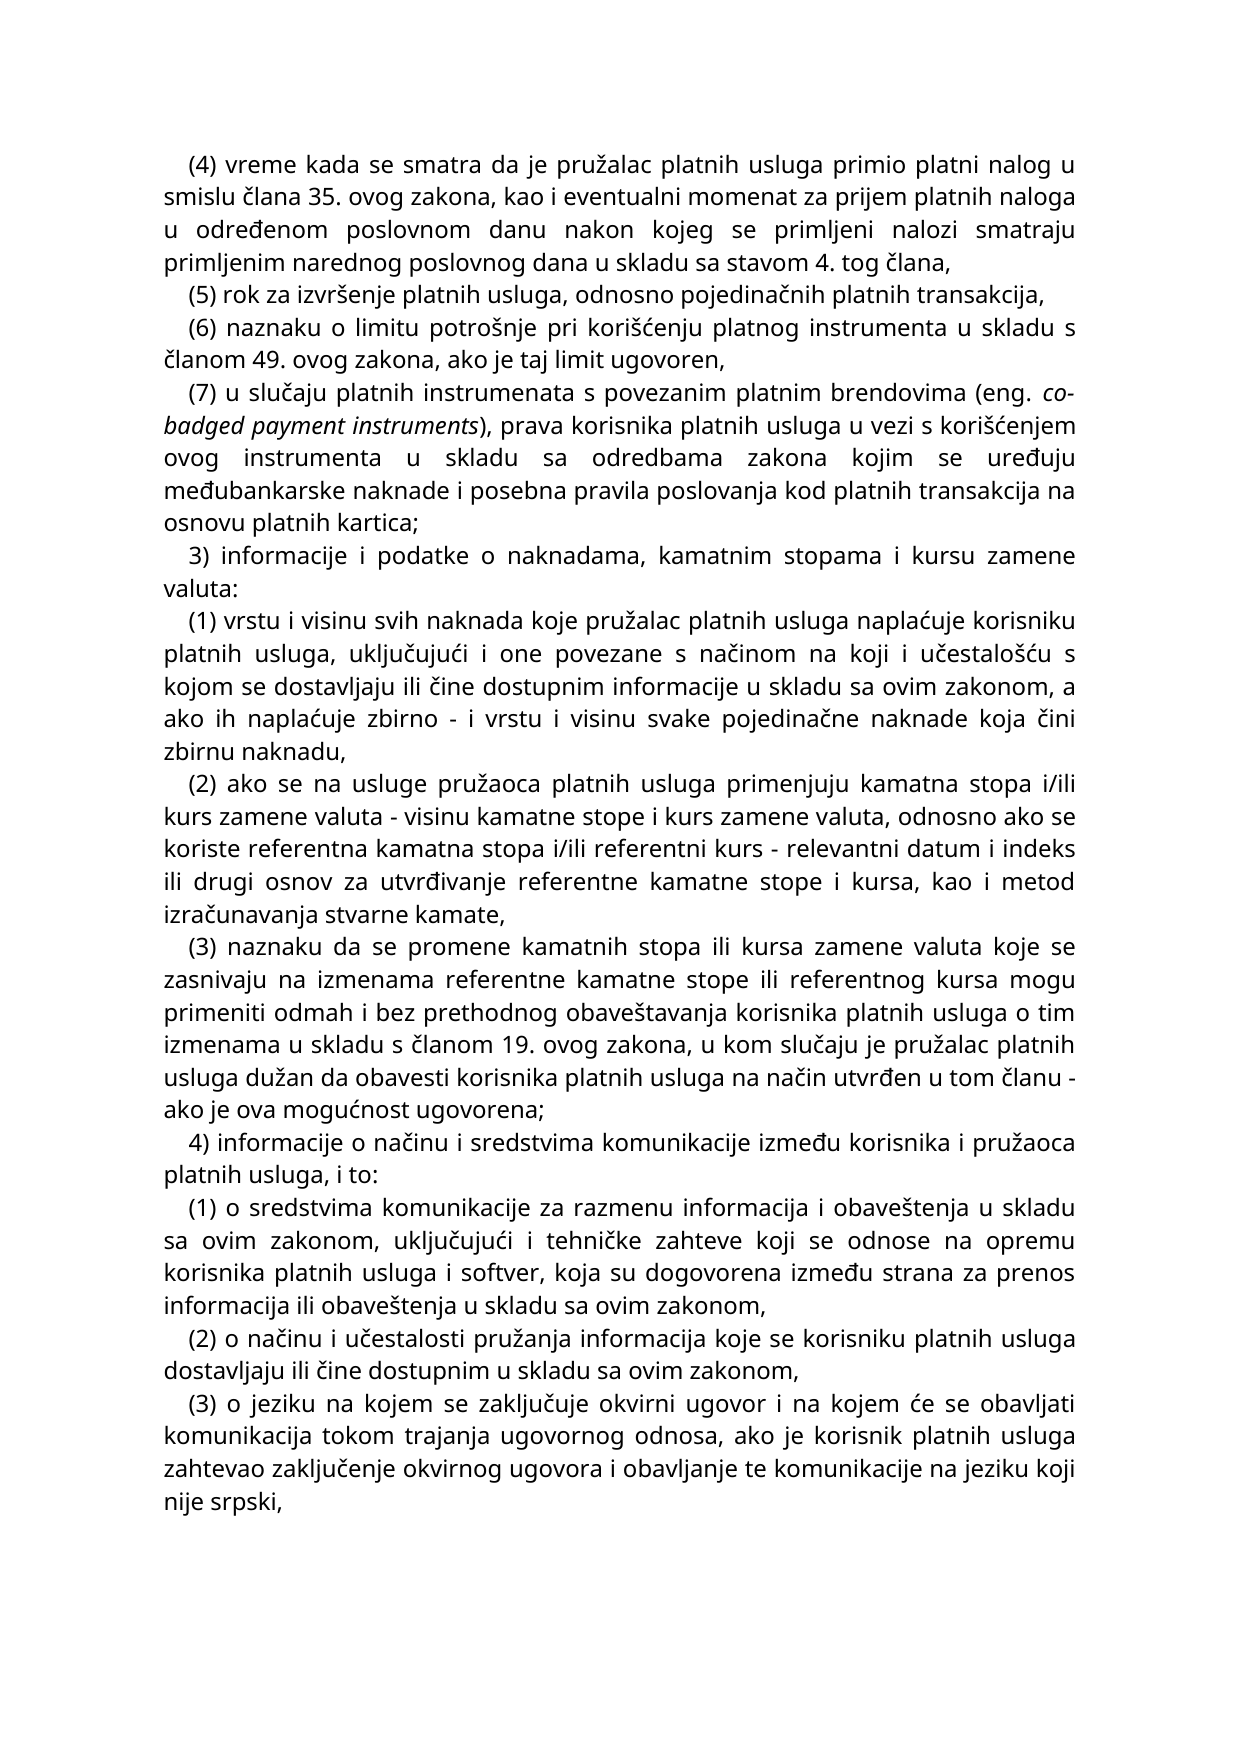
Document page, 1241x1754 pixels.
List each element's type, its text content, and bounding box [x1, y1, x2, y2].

text (7) u slučaju platnih instrumenata s povezanim platnim brendovima (eng. co-badged payment instruments), prava korisnika platnih usluga u vezi s korišćenjem ovog instrumenta u skladu sa odredbama zakona kojim se uređuju međubankarske naknade i posebna pravila poslovanja kod platnih transakcija na osnovu platnih kartica; [163, 376, 1077, 539]
text (1) vrstu i visinu svih naknada koje pružalac platnih usluga naplaćuje korisniku platnih usluga, uključujući i one povezane s načinom na koji i učestalošću s kojom se dostavljaju ili čine dostupnim informacije u skladu sa ovim zakonom, a ako ih naplaćuje zbirno - i vrstu i visinu svake pojedinačne naknade koja čini zbirnu naknadu, [163, 604, 1077, 767]
text (6) naznaku o limitu potrošnje pri korišćenju platnog instrumenta u skladu s članom 49. ovog zakona, ako je taj limit ugovoren, [163, 311, 1077, 376]
text 3) informacije i podatke o naknadama, kamatnim stopama i kursu zamene valuta: [163, 539, 1077, 604]
text (3) naznaku da se promene kamatnih stopa ili kursa zamene valuta koje se zasnivaju na izmenama referentne kamatne stope ili referentnog kursa mogu primeniti odmah i bez prethodnog obaveštavanja korisnika platnih usluga o tim izmenama u skladu s članom 19. ovog zakona, u kom slučaju je pružalac platnih usluga dužan da obavesti korisnika platnih usluga na način utvrđen u tom članu - ako je ova mogućnost ugovorena; [163, 930, 1077, 1126]
text (4) vreme kada se smatra da je pružalac platnih usluga primio platni nalog u smislu člana 35. ovog zakona, kao i eventualni momenat za prijem platnih naloga u određenom poslovnom danu nakon kojeg se primljeni nalozi smatraju primljenim narednog poslovnog dana u skladu sa stavom 4. tog člana, [163, 148, 1077, 278]
text (1) o sredstvima komunikacije za razmenu informacija i obaveštenja u skladu sa ovim zakonom, uključujući i tehničke zahteve koji se odnose na opremu korisnika platnih usluga i softver, koja su dogovorena između strana za prenos informacija ili obaveštenja u skladu sa ovim zakonom, [163, 1191, 1077, 1321]
text (2) o načinu i učestalosti pružanja informacija koje se korisniku platnih usluga dostavljaju ili čine dostupnim u skladu sa ovim zakonom, [163, 1321, 1077, 1387]
text (2) ako se na usluge pružaoca platnih usluga primenjuju kamatna stopa i/ili kurs zamene valuta - visinu kamatne stope i kurs zamene valuta, odnosno ako se koriste referentna kamatna stopa i/ili referentni kurs - relevantni datum i indeks ili drugi osnov za utvrđivanje referentne kamatne stope i kursa, kao i metod izračunavanja stvarne kamate, [163, 767, 1077, 930]
text (5) rok za izvršenje platnih usluga, odnosno pojedinačnih platnih transakcija, [163, 278, 1077, 311]
text 4) informacije o načinu i sredstvima komunikacije između korisnika i pružaoca platnih usluga, i to: [163, 1126, 1077, 1191]
text (3) o jeziku na kojem se zaključuje okvirni ugovor i na kojem će se obavljati komunikacija tokom trajanja ugovornog odnosa, ako je korisnik platnih usluga zahtevao zaključenje okvirnog ugovora i obavljanje te komunikacije na jeziku koji nije srpski, [163, 1387, 1077, 1517]
